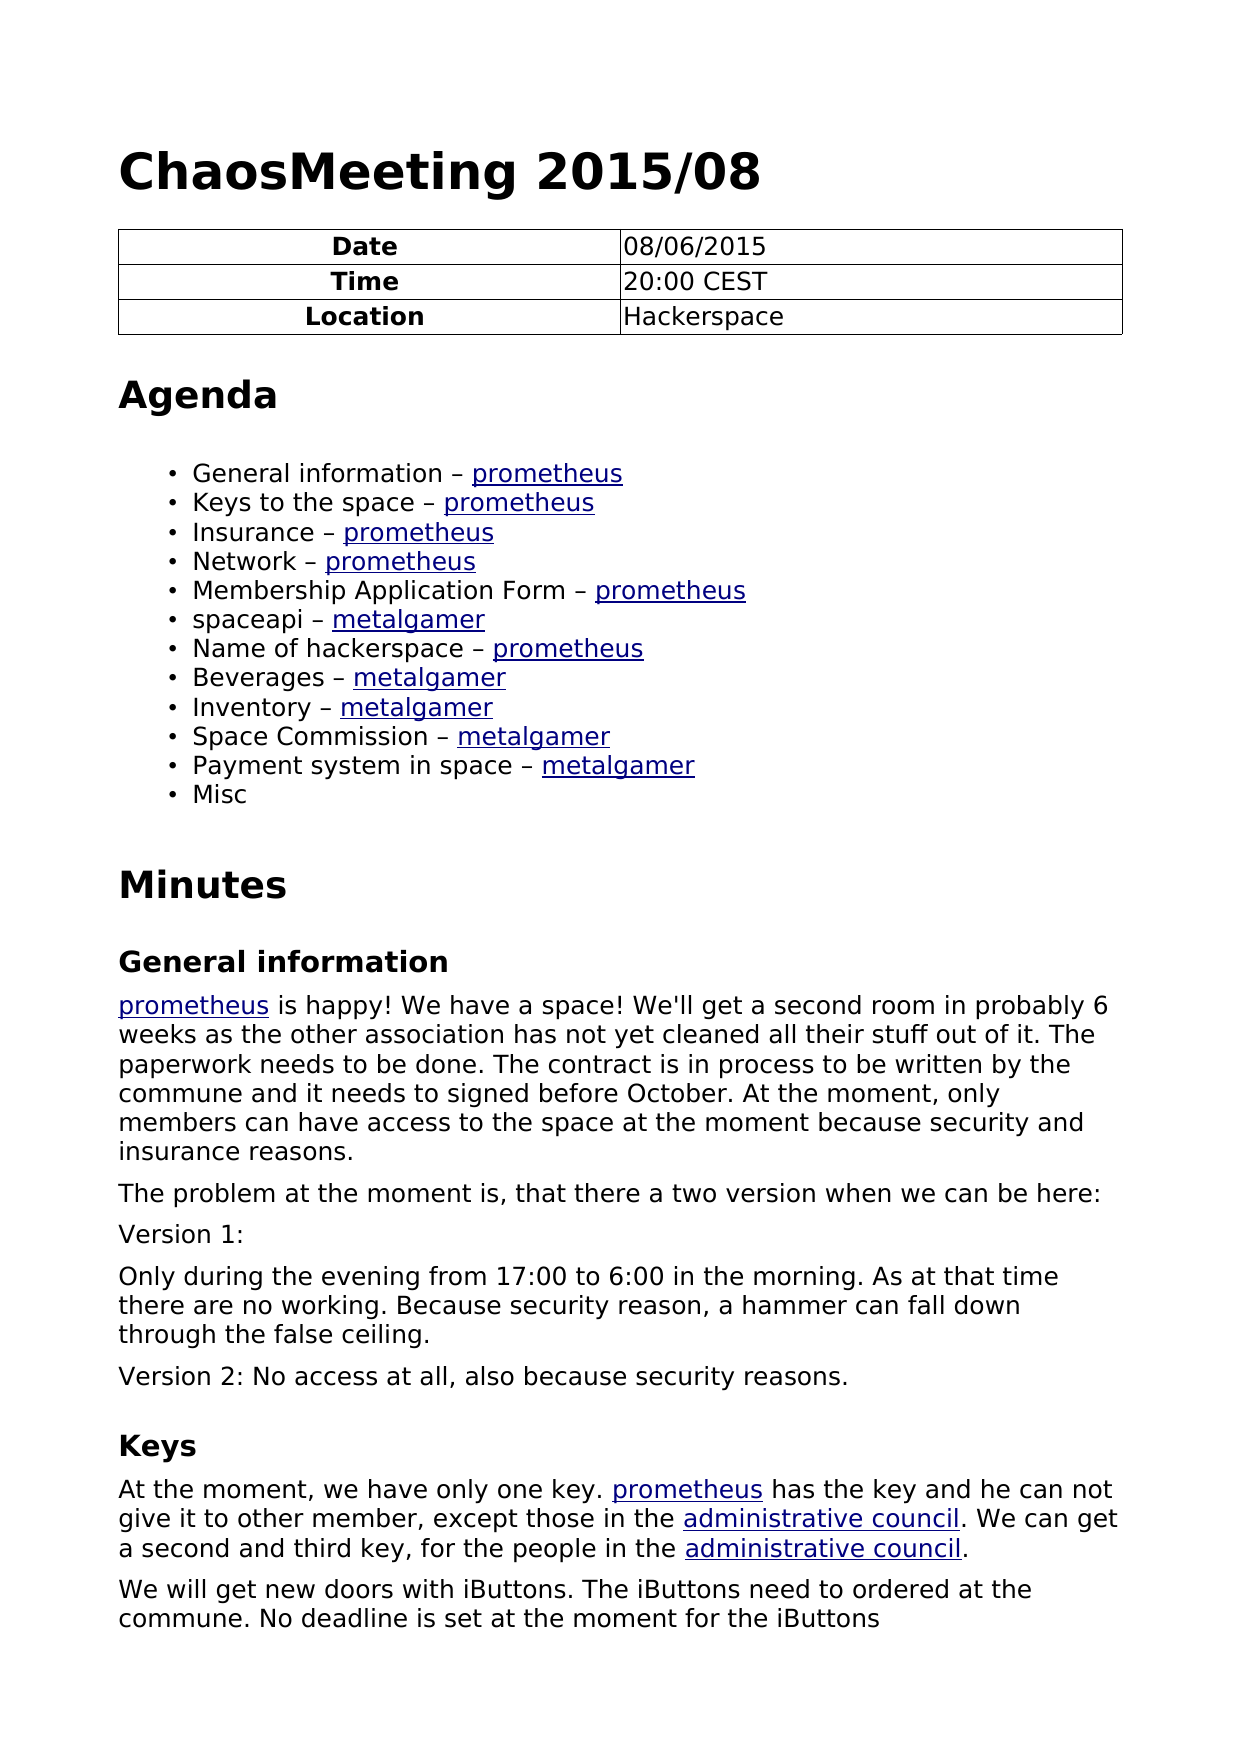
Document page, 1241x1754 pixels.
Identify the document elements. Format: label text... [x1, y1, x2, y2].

text Version 1: [118, 1221, 1122, 1250]
list Space Commission – metalgamer [177, 722, 1122, 751]
table_cell Time [119, 265, 620, 299]
list Insurance – prometheus [177, 518, 1122, 547]
subtitle Keys [118, 1429, 1122, 1463]
text The problem at the moment is, that there a two version when we can be here: [118, 1179, 1122, 1208]
text Only during the evening from 17:00 to 6:00 in the morning. As at that time there are no working. Because security reason, a hammer can fall down through the false ceiling. [118, 1262, 1122, 1350]
table_cell 20:00 CEST [621, 265, 1122, 299]
text We will get new doors with iButtons. The iButtons need to ordered at the commune. No deadline is set at the moment for the iButtons [118, 1576, 1122, 1634]
list Inventory – metalgamer [177, 693, 1122, 722]
subtitle Agenda [118, 374, 1122, 417]
list Payment system in space – metalgamer [177, 751, 1122, 780]
list Name of hackerspace – prometheus [177, 634, 1122, 664]
subtitle ChaosMeeting 2015/08 [118, 143, 1122, 201]
list Network – prometheus [177, 547, 1122, 576]
text At the moment, we have only one key. prometheus has the key and he can not give it to other member, except those in the administrative council. We can get a second and third key, for the people in the administrative council. [118, 1476, 1122, 1563]
list Misc [177, 780, 1122, 809]
list Beverages – metalgamer [177, 664, 1122, 693]
subtitle General information [118, 945, 1122, 979]
list General information – prometheus [177, 459, 1122, 489]
list Membership Application Form – prometheus [177, 576, 1122, 605]
subtitle Minutes [118, 864, 1122, 908]
table_cell Hackerspace [621, 300, 1122, 334]
list spaceapi – metalgamer [177, 605, 1122, 634]
table_cell Location [119, 300, 620, 334]
text prometheus is happy! We have a space! We'll get a second room in probably 6 weeks as the other association has not yet cleaned all their stuff out of it. The paperwork needs to be done. The contract is in process to be written by the commune and it needs to signed before October. At the moment, only members can have access to the space at the moment because security and insurance reasons. [118, 992, 1122, 1167]
table_header 08/06/2015 [621, 230, 1122, 264]
text Version 2: No access at all, also because security reasons. [118, 1362, 1122, 1392]
table_header Date [119, 230, 620, 264]
list Keys to the space – prometheus [177, 489, 1122, 518]
